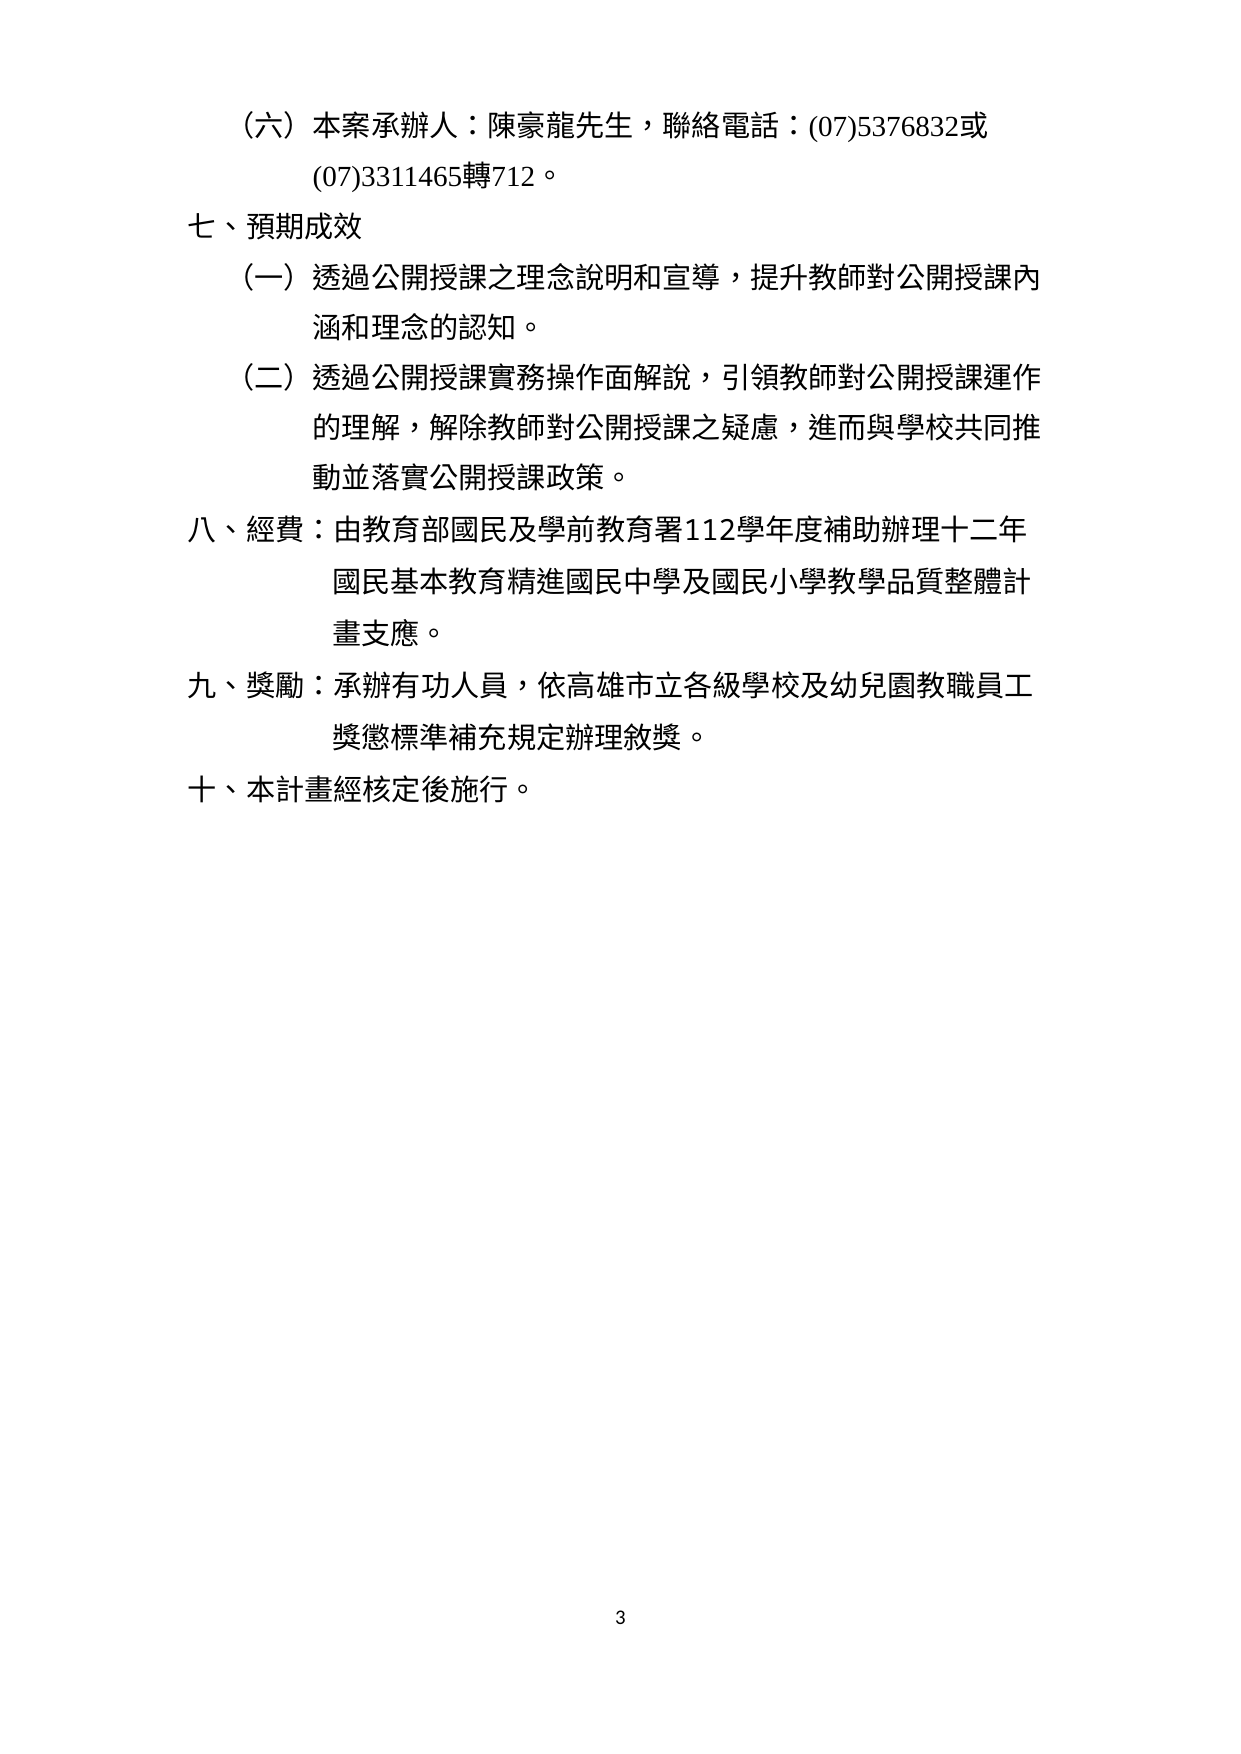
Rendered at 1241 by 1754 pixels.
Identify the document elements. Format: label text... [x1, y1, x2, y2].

text 七、預期成效 [187, 196, 1053, 248]
text （一）透過公開授課之理念說明和宣導，提升教師對公開授課內涵和理念的認知。 [225, 248, 1053, 348]
text 九、獎勵：承辦有功人員，依高雄市立各級學校及幼兒園教職員工獎懲標準補充規定辦理敘獎。 [187, 654, 1053, 759]
text 八、經費：由教育部國民及學前教育署112學年度補助辦理十二年國民基本教育精進國民中學及國民小學教學品質整體計畫支應。 [187, 498, 1053, 654]
text 十、本計畫經核定後施行。 [187, 759, 1053, 811]
text （六）本案承辦人：陳豪龍先生，聯絡電話：(07)5376832或(07)3311465轉712。 [225, 96, 1053, 196]
text （二）透過公開授課實務操作面解說，引領教師對公開授課運作的理解，解除教師對公開授課之疑慮，進而與學校共同推動並落實公開授課政策。 [225, 348, 1053, 498]
